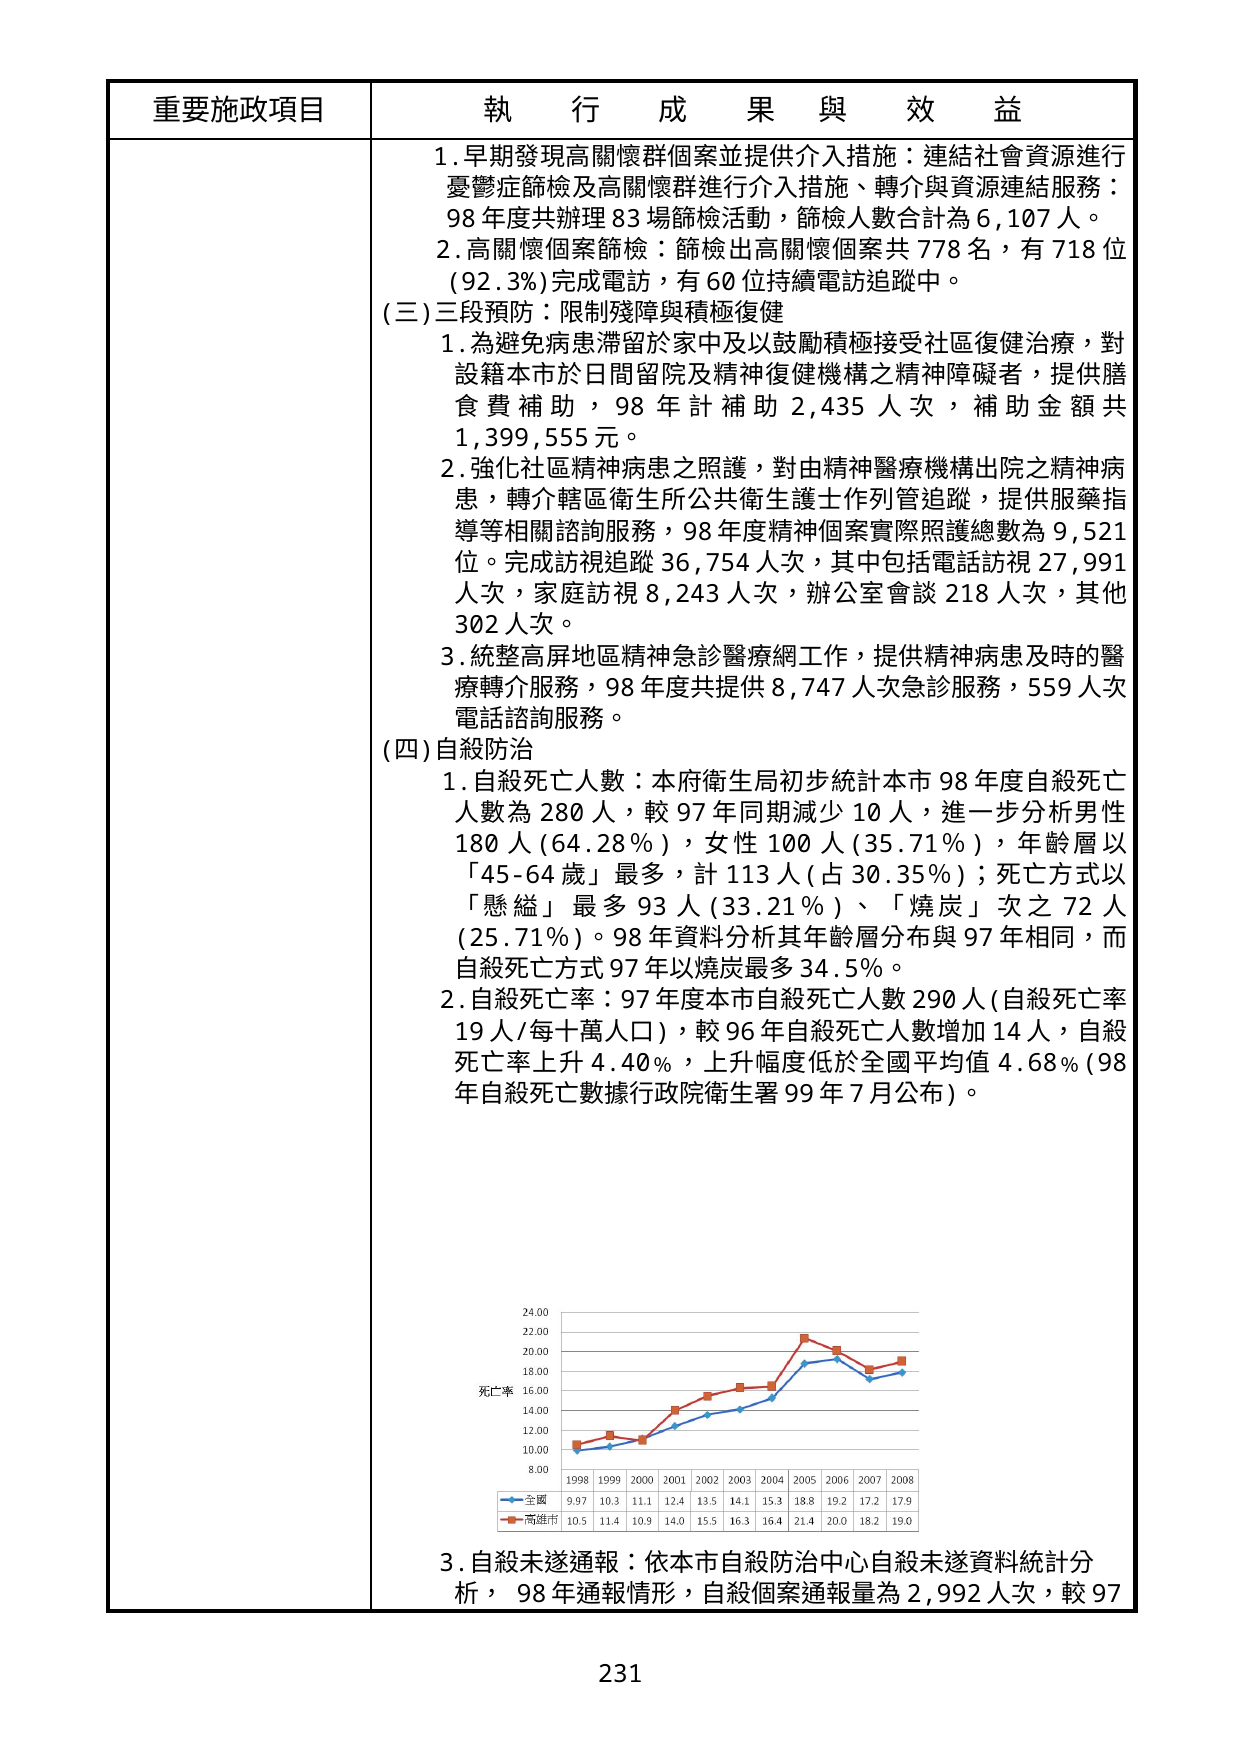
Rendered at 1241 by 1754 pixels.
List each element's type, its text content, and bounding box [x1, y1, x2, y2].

table_header 執 行 成 果 與 效 益 [372, 83, 1133, 138]
table_cell [110, 140, 370, 1609]
table_header 重要施政項目 [110, 83, 370, 138]
